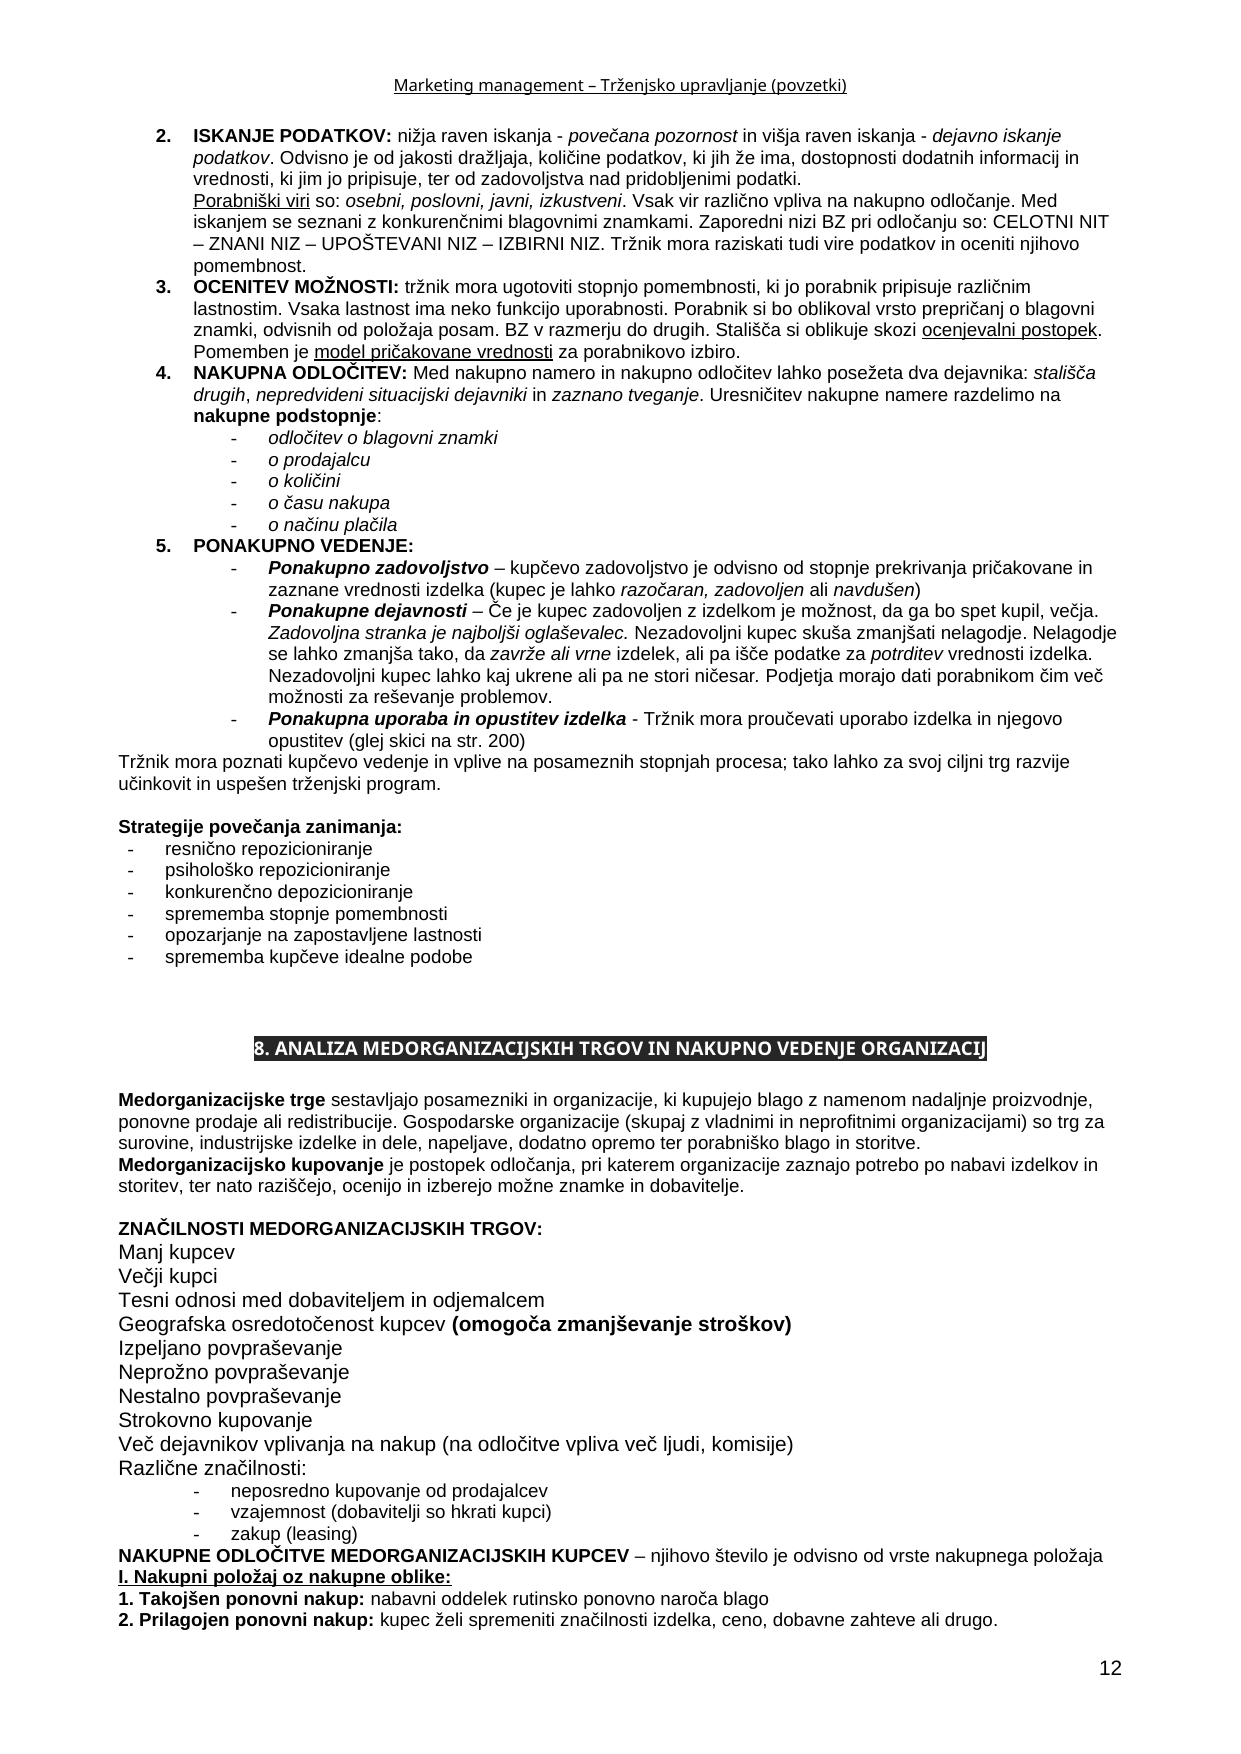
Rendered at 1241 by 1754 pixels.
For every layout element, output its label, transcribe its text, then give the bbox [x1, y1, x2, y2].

text 1. Takojšen ponovni nakup: nabavni oddelek rutinsko ponovno naroča blago [118, 1587, 1122, 1609]
list NAKUPNA ODLOČITEV: Med nakupno namero in nakupno odločitev lahko posežeta dva dejavnika: stališča drugih, nepredvideni situacijski dejavniki in zaznano tveganje. Uresničitev nakupne namere razdelimo na nakupne podstopnje: [156, 362, 1122, 427]
list o času nakupa [231, 492, 1122, 513]
list neposredno kupovanje od prodajalcev [193, 1479, 1122, 1501]
list odločitev o blagovni znamki [231, 427, 1122, 448]
list OCENITEV MOŽNOSTI: tržnik mora ugotoviti stopnjo pomembnosti, ki jo porabnik pripisuje različnim lastnostim. Vsaka lastnost ima neko funkcijo uporabnosti. Porabnik si bo oblikoval vrsto prepričanj o blagovni znamki, odvisnih od položaja posam. BZ v razmerju do drugih. Stališča si oblikuje skozi ocenjevalni postopek. Pomemben je model pričakovane vrednosti za porabnikovo izbiro. [156, 276, 1122, 362]
text I. Nakupni položaj oz nakupne oblike: [118, 1566, 1122, 1587]
text NAKUPNE ODLOČITVE MEDORGANIZACIJSKIH KUPCEV – njihovo število je odvisno od vrste nakupnega položaja [118, 1544, 1122, 1566]
list resnično repozicioniranje [127, 837, 1122, 859]
list sprememba kupčeve idealne podobe [127, 946, 1122, 967]
text Medorganizacijsko kupovanje je postopek odločanja, pri katerem organizacije zaznajo potrebo po nabavi izdelkov in storitev, ter nato raziščejo, ocenijo in izberejo možne znamke in dobavitelje. [118, 1153, 1122, 1197]
list konkurenčno depozicioniranje [127, 881, 1122, 902]
list Ponakupno zadovoljstvo – kupčevo zadovoljstvo je odvisno od stopnje prekrivanja pričakovane in zaznane vrednosti izdelka (kupec je lahko razočaran, zadovoljen ali navdušen) [231, 557, 1122, 600]
list PONAKUPNO VEDENJE: [156, 535, 1122, 557]
text Medorganizacijske trge sestavljajo posamezniki in organizacije, ki kupujejo blago z namenom nadaljnje proizvodnje, ponovne prodaje ali redistribucije. Gospodarske organizacije (skupaj z vladnimi in neprofitnimi organizacijami) so trg za surovine, industrijske izdelke in dele, napeljave, dodatno opremo ter porabniško blago in storitve. [118, 1089, 1122, 1153]
list o prodajalcu [231, 448, 1122, 470]
list o načinu plačila [231, 513, 1122, 535]
list vzajemnost (dobavitelji so hkrati kupci) [193, 1501, 1122, 1523]
text ZNAČILNOSTI MEDORGANIZACIJSKIH TRGOV: [118, 1218, 1122, 1240]
text Različne značilnosti: [118, 1455, 1122, 1479]
list opozarjanje na zapostavljene lastnosti [127, 924, 1122, 946]
text 2. Prilagojen ponovni nakup: kupec želi spremeniti značilnosti izdelka, ceno, dobavne zahteve ali drugo. [118, 1609, 1122, 1631]
subtitle Ponakupne dejavnosti – Če je kupec zadovoljen z izdelkom je možnost, da ga bo spet kupil, večja. Zadovoljna stranka je najboljši oglaševalec. Nezadovoljni kupec skuša zmanjšati nelagodje. Nelagodje se lahko zmanjša tako, da zavrže ali vrne izdelek, ali pa išče podatke za potrditev vrednosti izdelka. Nezadovoljni kupec lahko kaj ukrene ali pa ne stori ničesar. Podjetja morajo dati porabnikom čim več možnosti za reševanje problemov. [231, 600, 1122, 708]
list psihološko repozicioniranje [127, 859, 1122, 881]
subtitle 8. ANALIZA MEDORGANIZACIJSKIH TRGOV IN NAKUPNO VEDENJE ORGANIZACIJ [987, 1036, 1122, 1061]
text Manj kupcev [118, 1240, 1122, 1264]
text Geografska osredotočenost kupcev (omogoča zmanjševanje stroškov) [118, 1312, 1122, 1336]
list Ponakupna uporaba in opustitev izdelka - Tržnik mora proučevati uporabo izdelka in njegovo opustitev (glej skici na str. 200) [231, 708, 1122, 751]
text Nestalno povpraševanje [118, 1383, 1122, 1407]
text Strokovno kupovanje [118, 1407, 1122, 1431]
text Tesni odnosi med dobaviteljem in odjemalcem [118, 1288, 1122, 1312]
list zakup (leasing) [193, 1523, 1122, 1544]
list sprememba stopnje pomembnosti [127, 902, 1122, 924]
text Večji kupci [118, 1264, 1122, 1288]
text Neprožno povpraševanje [118, 1359, 1122, 1383]
list ISKANJE PODATKOV: nižja raven iskanja - povečana pozornost in višja raven iskanja - dejavno iskanje podatkov. Odvisno je od jakosti dražljaja, količine podatkov, ki jih že ima, dostopnosti dodatnih informacij in vrednosti, ki jim jo pripisuje, ter od zadovoljstva nad pridobljenimi podatki. [156, 125, 1122, 190]
text Tržnik mora poznati kupčevo vedenje in vplive na posameznih stopnjah procesa; tako lahko za svoj ciljni trg razvije učinkovit in uspešen trženjski program. [118, 751, 1122, 794]
list o količini [231, 470, 1122, 492]
text Več dejavnikov vplivanja na nakup (na odločitve vpliva več ljudi, komisije) [118, 1431, 1122, 1455]
text Strategije povečanja zanimanja: [118, 816, 1122, 837]
text Izpeljano povpraševanje [118, 1336, 1122, 1359]
subtitle 8. ANALIZA MEDORGANIZACIJSKIH TRGOV IN NAKUPNO VEDENJE ORGANIZACIJ [118, 1036, 254, 1061]
text Porabniški viri so: osebni, poslovni, javni, izkustveni. Vsak vir različno vpliva na nakupno odločanje. Med iskanjem se seznani z konkurenčnimi blagovnimi znamkami. Zaporedni nizi BZ pri odločanju so: CELOTNI NIT – ZNANI NIZ – UPOŠTEVANI NIZ – IZBIRNI NIZ. Tržnik mora raziskati tudi vire podatkov in oceniti njihovo pomembnost. [193, 190, 1122, 276]
